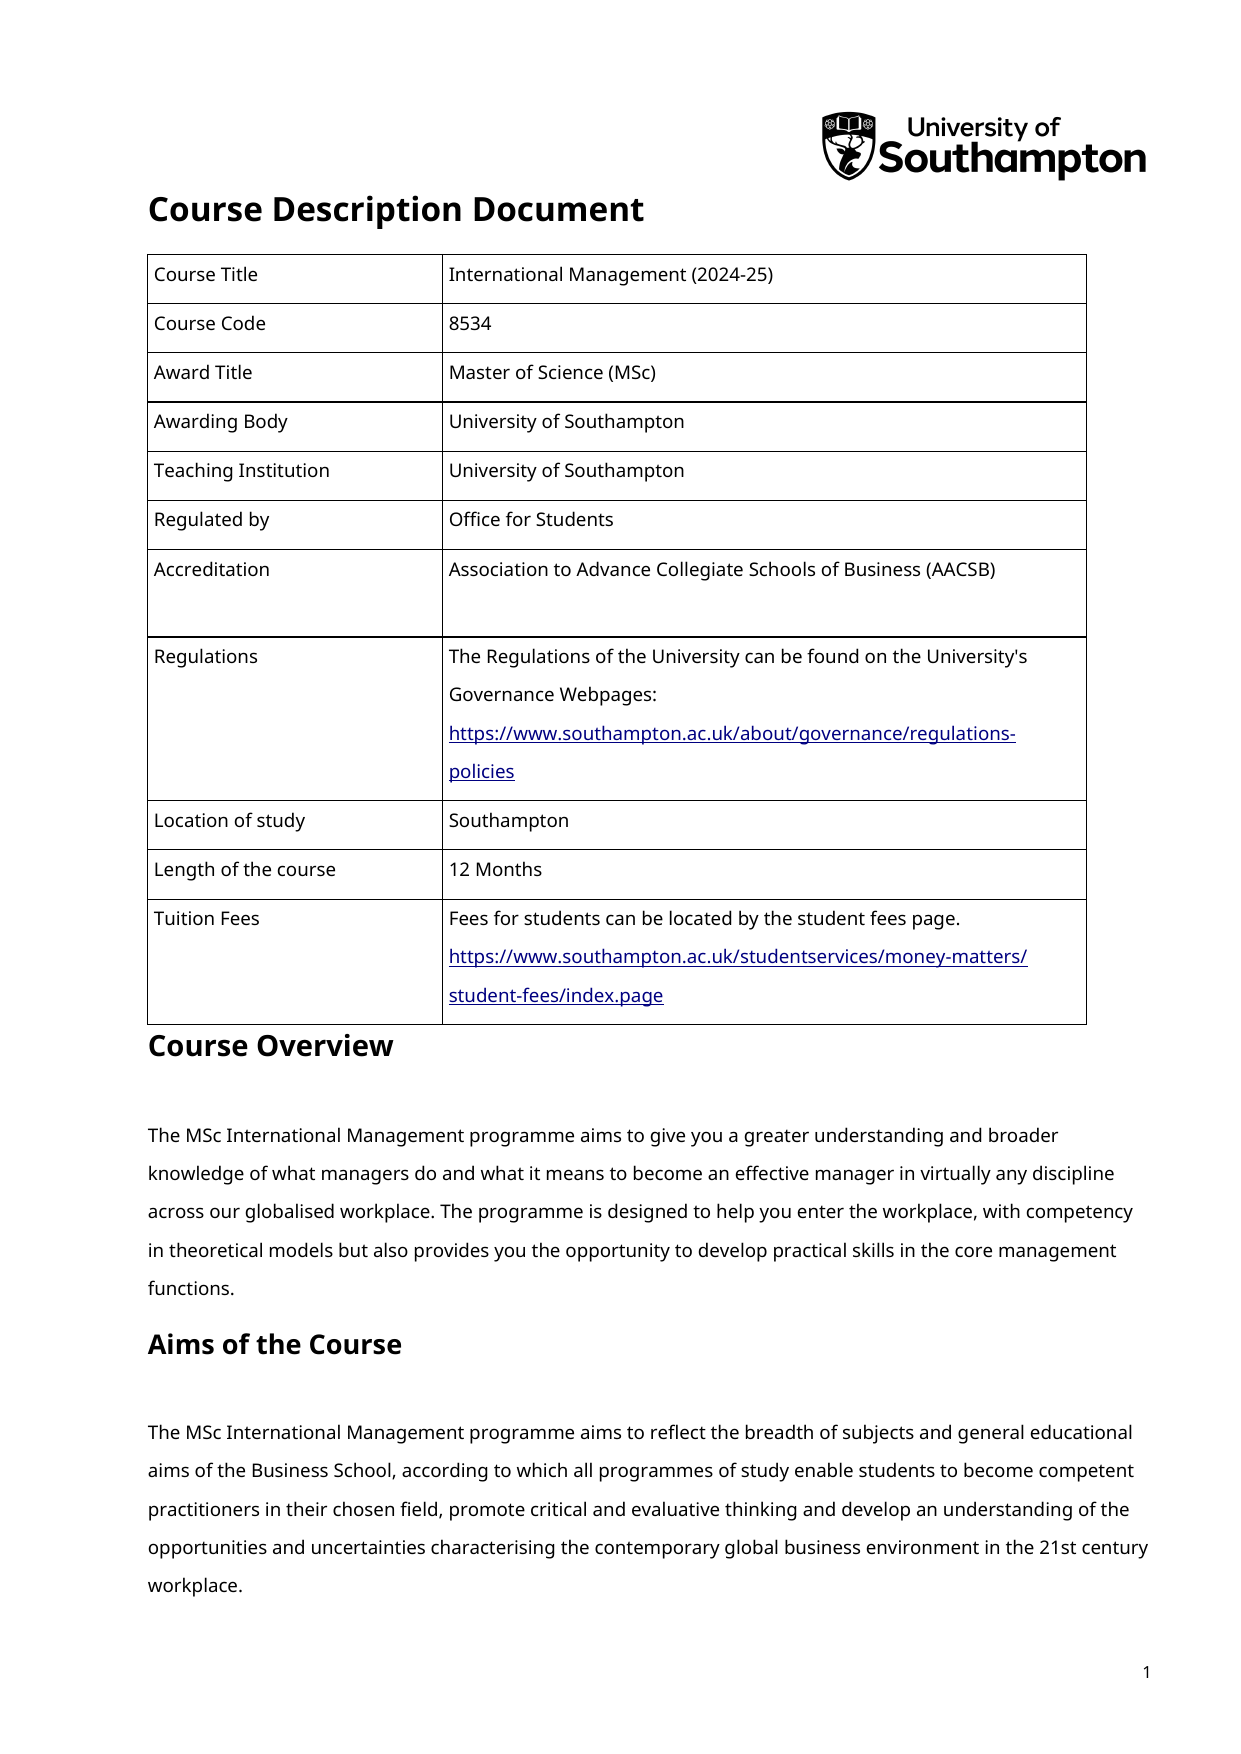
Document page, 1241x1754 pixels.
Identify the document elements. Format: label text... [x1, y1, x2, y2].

table_cell Award Title [148, 353, 442, 401]
table_cell Tuition Fees [148, 900, 442, 1024]
table_cell Awarding Body [148, 403, 442, 451]
table_cell Course Code [148, 304, 442, 352]
text The MSc International Management programme aims to give you a greater understanding and broader knowledge of what managers do and what it means to become an effective manager in virtually any discipline across our globalised workplace. The programme is designed to help you enter the workplace, with competency in theoretical models but also provides you the opportunity to develop practical skills in the core management functions. [148, 1122, 1152, 1301]
table_cell Teaching Institution [148, 452, 442, 500]
table_cell Fees for students can be located by the student fees page. https://www.southampton.ac.uk/studentservices/money-matters/student-fees/index.page [443, 900, 1086, 1024]
table_cell 8534 [443, 304, 1086, 352]
table_header International Management (2024-25) [443, 255, 1086, 303]
table_cell Association to Advance Collegiate Schools of Business (AACSB) [443, 550, 1086, 636]
table_cell Office for Students [443, 501, 1086, 549]
subtitle Course Description Document [148, 186, 1152, 231]
table_cell Length of the course [148, 850, 442, 898]
table_cell University of Southampton [443, 452, 1086, 500]
table_cell Location of study [148, 801, 442, 849]
table_cell The Regulations of the University can be found on the University's Governance Webpages: https://www.southampton.ac.uk/about/governance/regulations-policies [443, 638, 1086, 800]
subtitle Aims of the Course [148, 1326, 1152, 1363]
table_header Course Title [148, 255, 442, 303]
table_cell Regulated by [148, 501, 442, 549]
table_cell Regulations [148, 638, 442, 800]
subtitle Course Overview [148, 1025, 1152, 1065]
table_cell Master of Science (MSc) [443, 353, 1086, 401]
table_cell Accreditation [148, 550, 442, 636]
table_cell 12 Months [443, 850, 1086, 898]
table_cell University of Southampton [443, 403, 1086, 451]
text The MSc International Management programme aims to reflect the breadth of subjects and general educational aims of the Business School, according to which all programmes of study enable students to become competent practitioners in their chosen field, promote critical and evaluative thinking and develop an understanding of the opportunities and uncertainties characterising the contemporary global business environment in the 21st century workplace. [148, 1419, 1152, 1598]
table_cell Southampton [443, 801, 1086, 849]
